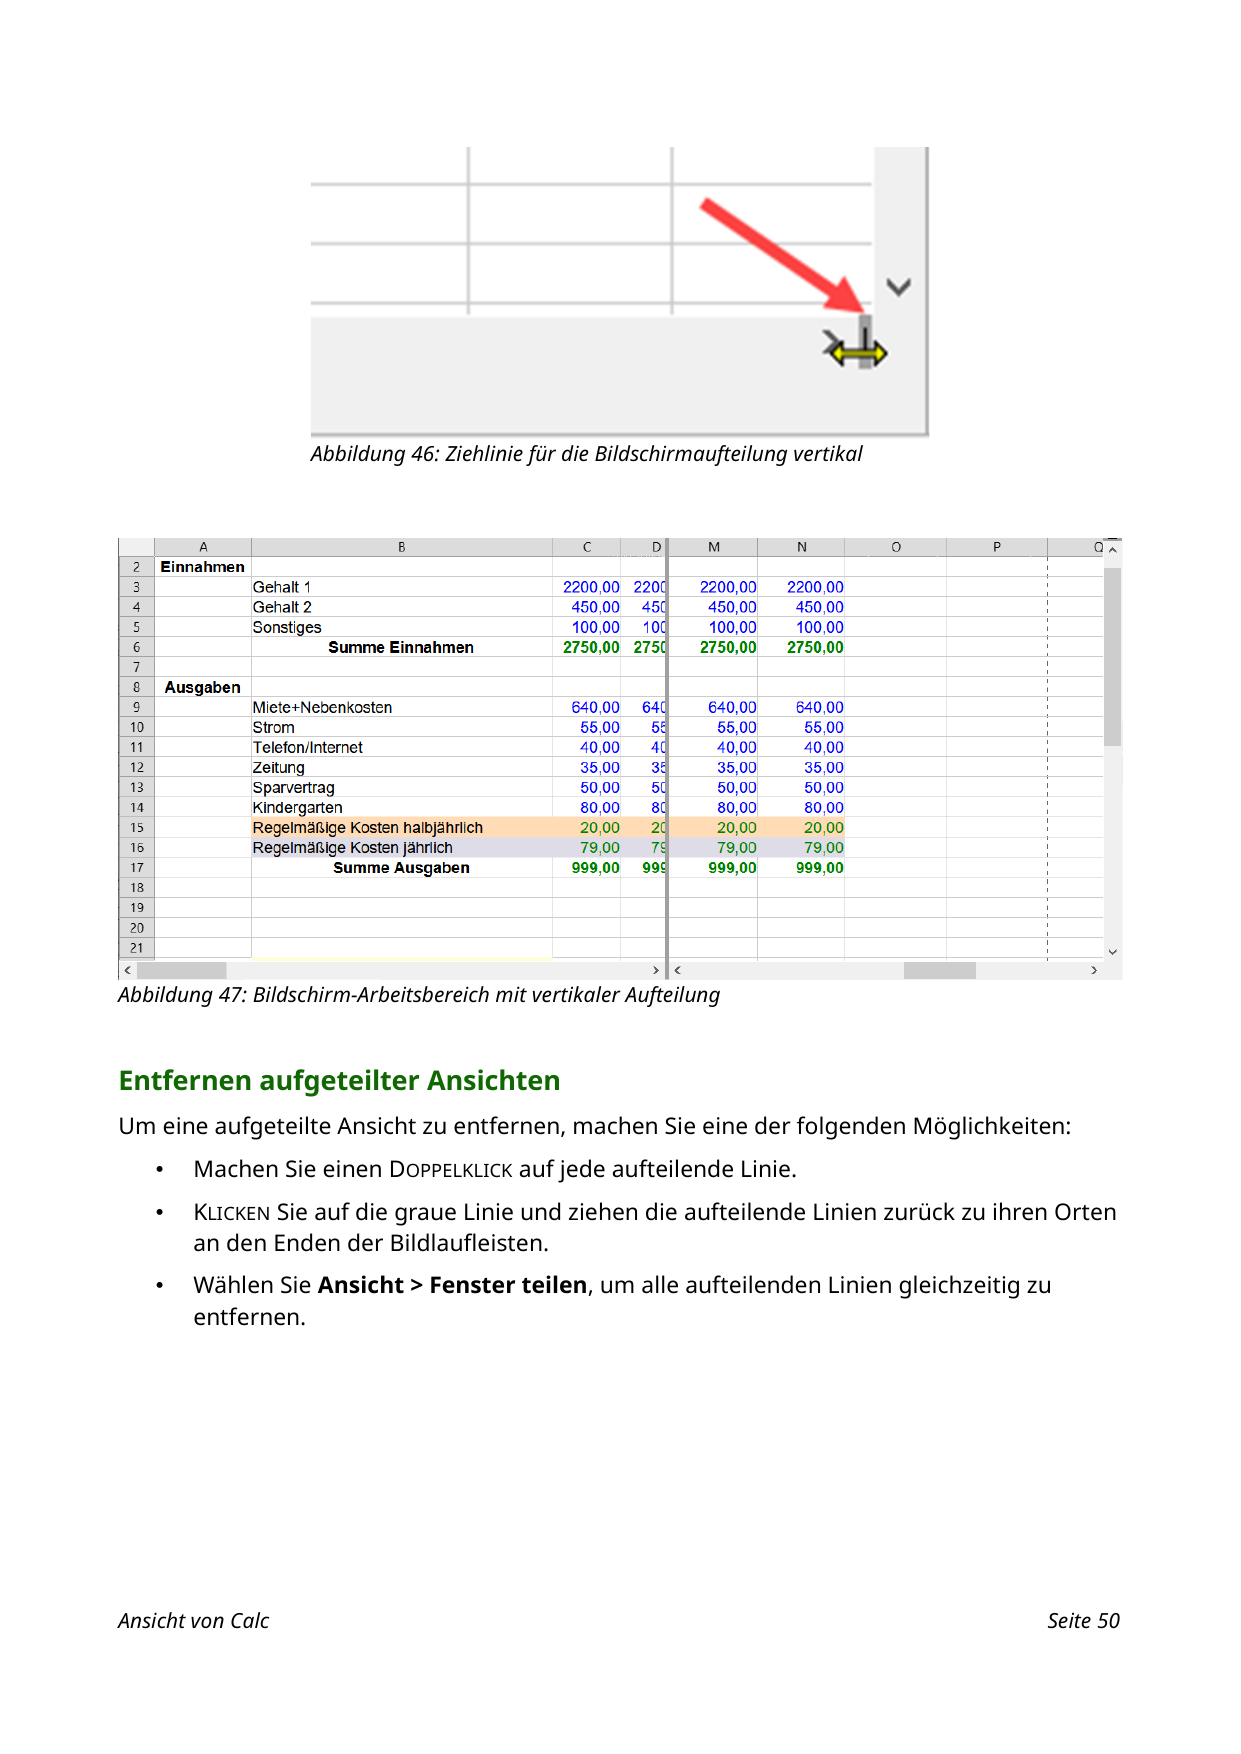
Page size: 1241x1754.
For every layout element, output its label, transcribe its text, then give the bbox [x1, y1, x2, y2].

picture [118, 538, 1123, 980]
list Klicken Sie auf die graue Linie und ziehen die aufteilende Linien zurück zu ihren Orten an den Enden der Bildlaufleisten. [156, 1196, 1122, 1258]
text Abbildung 47: Bildschirm-Arbeitsbereich mit vertikaler Aufteilung [118, 980, 1122, 1008]
list Wählen Sie Ansicht > Fenster teilen, um alle aufteilenden Linien gleichzeitig zu entfernen. [156, 1269, 1122, 1331]
picture [310, 147, 930, 439]
list Machen Sie einen Doppelklick auf jede aufteilende Linie. [156, 1153, 1122, 1184]
text Abbildung 46: Ziehlinie für die Bildschirmaufteilung vertikal [311, 439, 929, 467]
subtitle Entfernen aufgeteilter Ansichten [118, 1061, 1122, 1098]
text Um eine aufgeteilte Ansicht zu entfernen, machen Sie eine der folgenden Möglichkeiten: [118, 1110, 1122, 1141]
